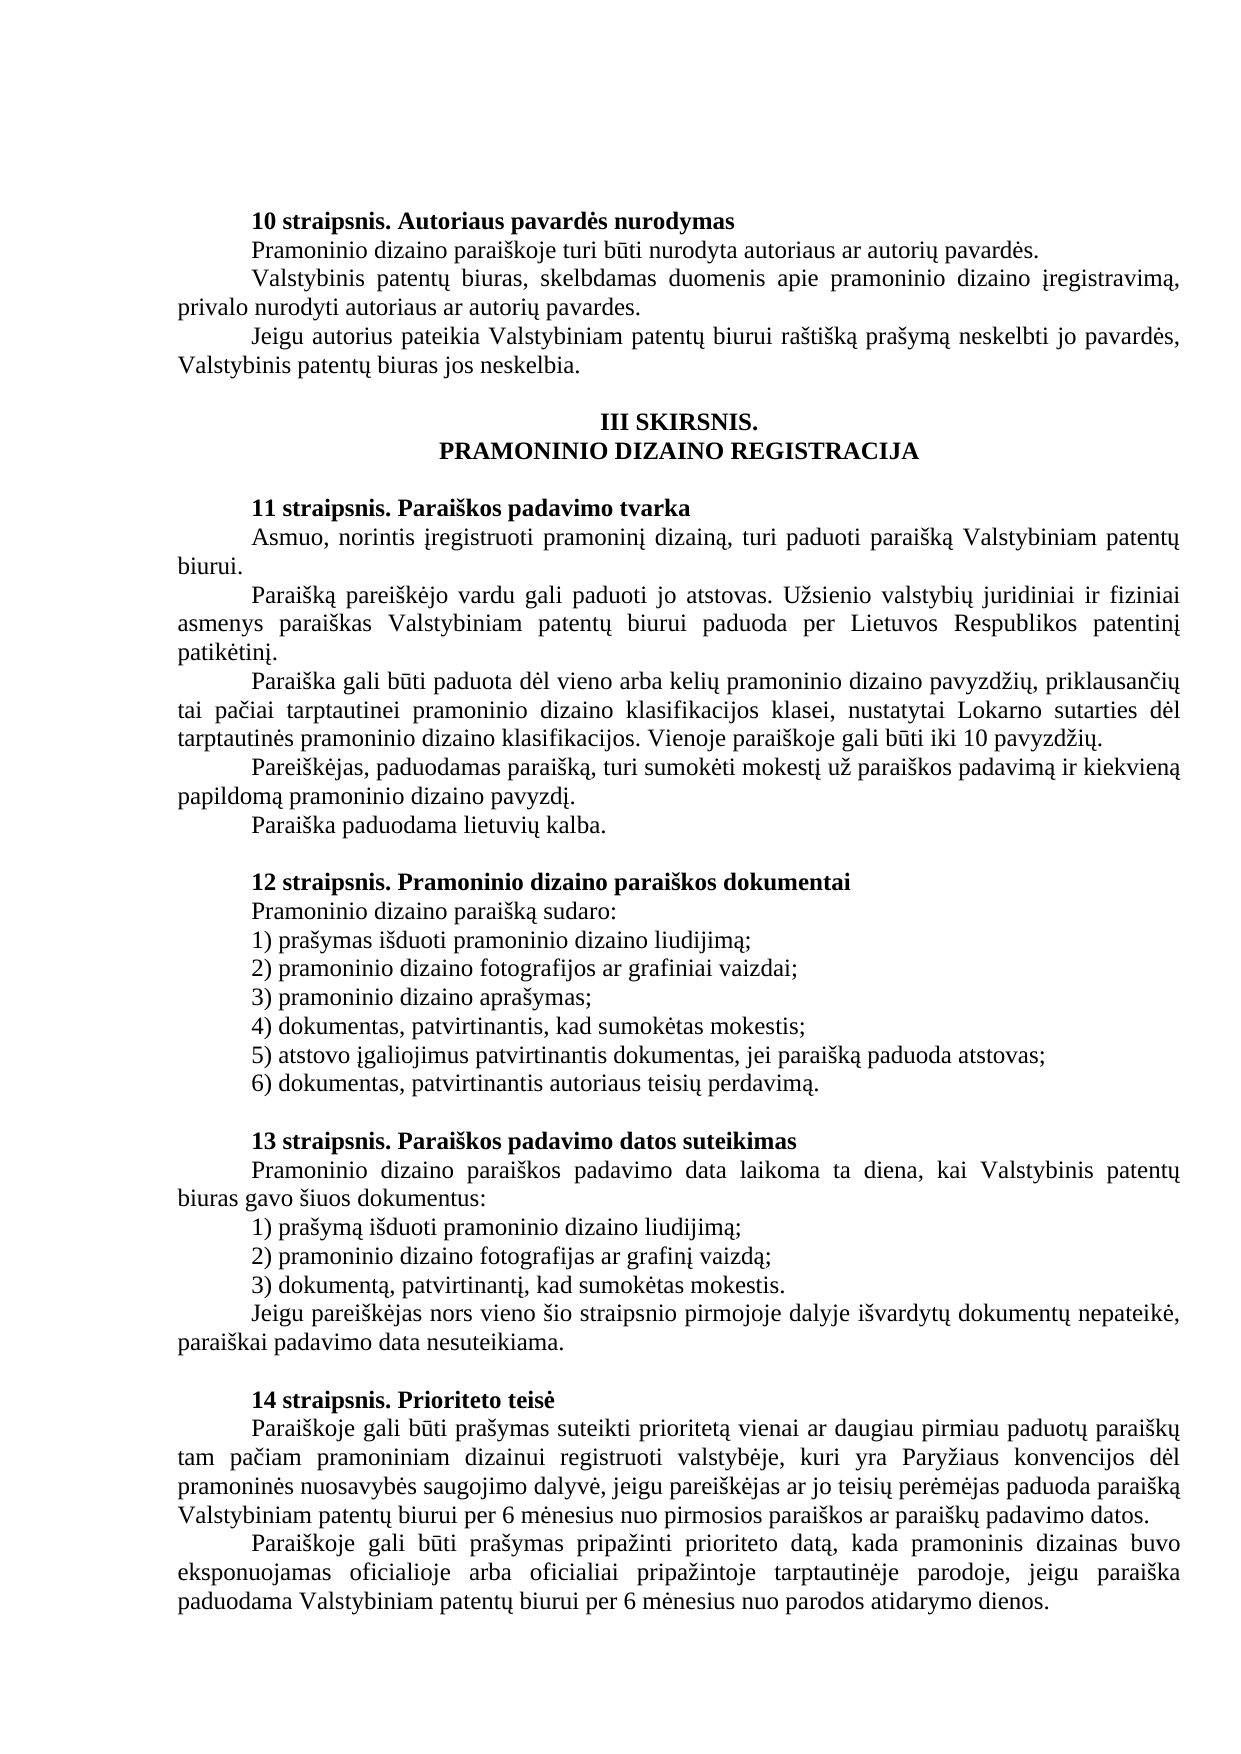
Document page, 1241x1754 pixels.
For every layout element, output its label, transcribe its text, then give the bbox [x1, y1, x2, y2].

text 10 straipsnis. Autoriaus pavardės nurodymas [177, 206, 1181, 235]
text 5) atstovo įgaliojimus patvirtinantis dokumentas, jei paraišką paduoda atstovas; [177, 1040, 1181, 1068]
text Valstybinis patentų biuras, skelbdamas duomenis apie pramoninio dizaino įregistravimą, privalo nurodyti autoriaus ar autorių pavardes. [177, 263, 1181, 321]
text 11 straipsnis. Paraiškos padavimo tvarka [177, 493, 1181, 522]
text III SKIRSNIS. [177, 407, 1181, 436]
text 1) prašymas išduoti pramoninio dizaino liudijimą; [177, 925, 1181, 953]
text Pramoninio dizaino paraiškos padavimo data laikoma ta diena, kai Valstybinis patentų biuras gavo šiuos dokumentus: [177, 1155, 1181, 1212]
text 4) dokumentas, patvirtinantis, kad sumokėtas mokestis; [177, 1011, 1181, 1040]
text Asmuo, norintis įregistruoti pramoninį dizainą, turi paduoti paraišką Valstybiniam patentų biurui. [177, 522, 1181, 580]
text 3) dokumentą, patvirtinantį, kad sumokėtas mokestis. [177, 1270, 1181, 1298]
text 1) prašymą išduoti pramoninio dizaino liudijimą; [177, 1212, 1181, 1241]
text Paraišką pareiškėjo vardu gali paduoti jo atstovas. Užsienio valstybių juridiniai ir fiziniai asmenys paraiškas Valstybiniam patentų biurui paduoda per Lietuvos Respublikos patentinį patikėtinį. [177, 580, 1181, 666]
text Paraiška paduodama lietuvių kalba. [177, 810, 1181, 838]
text Jeigu autorius pateikia Valstybiniam patentų biurui raštišką prašymą neskelbti jo pavardės, Valstybinis patentų biuras jos neskelbia. [177, 321, 1181, 378]
text Pramoninio dizaino paraiškoje turi būti nurodyta autoriaus ar autorių pavardės. [177, 235, 1181, 263]
text 14 straipsnis. Prioriteto teisė [177, 1385, 1181, 1413]
text Pramoninio dizaino paraišką sudaro: [177, 896, 1181, 925]
text Jeigu pareiškėjas nors vieno šio straipsnio pirmojoje dalyje išvardytų dokumentų nepateikė, paraiškai padavimo data nesuteikiama. [177, 1298, 1181, 1356]
text PRAMONINIO DIZAINO REGISTRACIJA [177, 436, 1181, 465]
text Paraiška gali būti paduota dėl vieno arba kelių pramoninio dizaino pavyzdžių, priklausančių tai pačiai tarptautinei pramoninio dizaino klasifikacijos klasei, nustatytai Lokarno sutarties dėl tarptautinės pramoninio dizaino klasifikacijos. Vienoje paraiškoje gali būti iki 10 pavyzdžių. [177, 666, 1181, 752]
text 12 straipsnis. Pramoninio dizaino paraiškos dokumentai [177, 867, 1181, 896]
text 13 straipsnis. Paraiškos padavimo datos suteikimas [177, 1126, 1181, 1155]
text 2) pramoninio dizaino fotografijos ar grafiniai vaizdai; [177, 953, 1181, 982]
text Paraiškoje gali būti prašymas suteikti prioritetą vienai ar daugiau pirmiau paduotų paraiškų tam pačiam pramoniniam dizainui registruoti valstybėje, kuri yra Paryžiaus konvencijos dėl pramoninės nuosavybės saugojimo dalyvė, jeigu pareiškėjas ar jo teisių perėmėjas paduoda paraišką Valstybiniam patentų biurui per 6 mėnesius nuo pirmosios paraiškos ar paraiškų padavimo datos. [177, 1413, 1181, 1528]
text Pareiškėjas, paduodamas paraišką, turi sumokėti mokestį už paraiškos padavimą ir kiekvieną papildomą pramoninio dizaino pavyzdį. [177, 752, 1181, 810]
text 3) pramoninio dizaino aprašymas; [177, 982, 1181, 1011]
text 2) pramoninio dizaino fotografijas ar grafinį vaizdą; [177, 1241, 1181, 1270]
text 6) dokumentas, patvirtinantis autoriaus teisių perdavimą. [177, 1068, 1181, 1097]
text Paraiškoje gali būti prašymas pripažinti prioriteto datą, kada pramoninis dizainas buvo eksponuojamas oficialioje arba oficialiai pripažintoje tarptautinėje parodoje, jeigu paraiška paduodama Valstybiniam patentų biurui per 6 mėnesius nuo parodos atidarymo dienos. [177, 1528, 1181, 1615]
